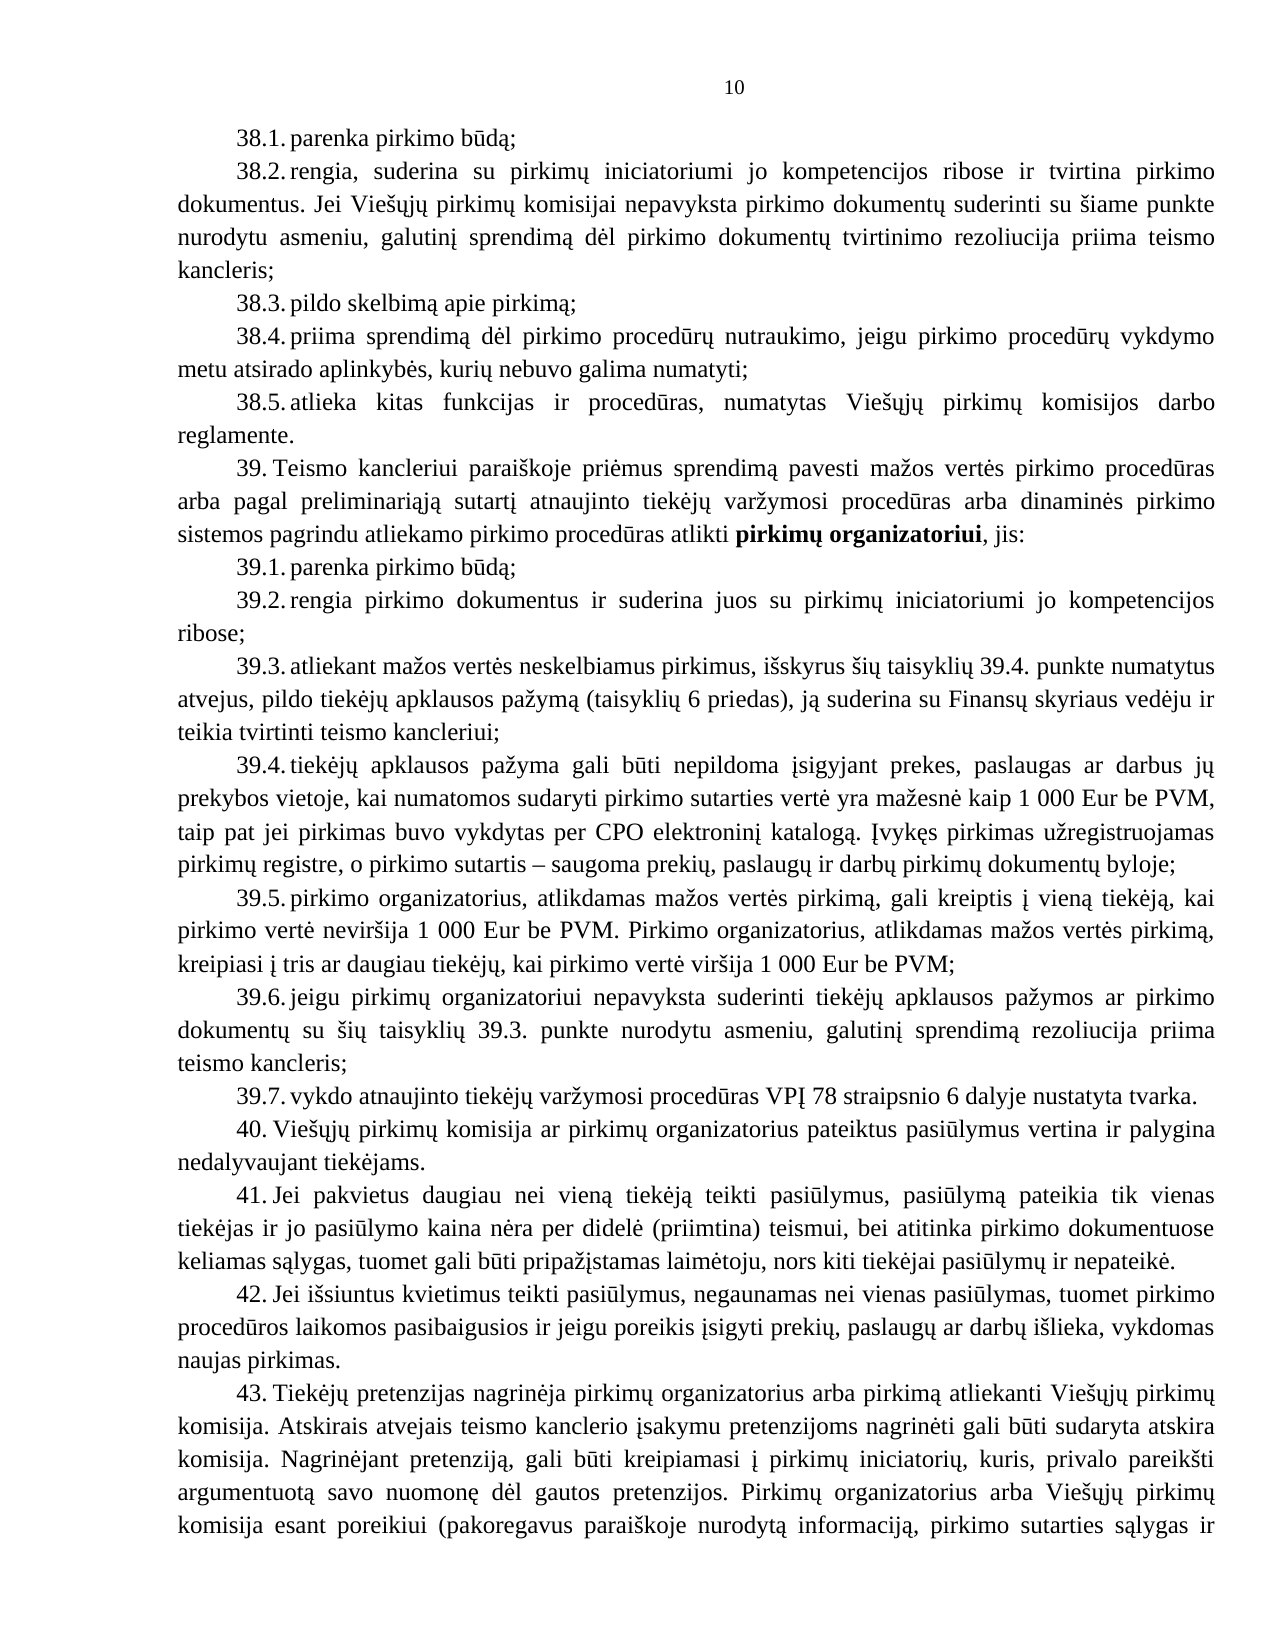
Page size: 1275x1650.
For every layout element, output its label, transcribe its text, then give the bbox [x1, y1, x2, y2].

text 39. Teismo kancleriui paraiškoje priėmus sprendimą pavesti mažos vertės pirkimo procedūras arba pagal preliminariąją sutartį atnaujinto tiekėjų varžymosi procedūras arba dinaminės pirkimo sistemos pagrindu atliekamo pirkimo procedūras atlikti pirkimų organizatoriui, jis: [177, 453, 1216, 548]
text 41. Jei pakvietus daugiau nei vieną tiekėją teikti pasiūlymus, pasiūlymą pateikia tik vienas tiekėjas ir jo pasiūlymo kaina nėra per didelė (priimtina) teismui, bei atitinka pirkimo dokumentuose keliamas sąlygas, tuomet gali būti pripažįstamas laimėtoju, nors kiti tiekėjai pasiūlymų ir nepateikė. [177, 1180, 1216, 1274]
text 38.2. rengia, suderina su pirkimų iniciatoriumi jo kompetencijos ribose ir tvirtina pirkimo dokumentus. Jei Viešųjų pirkimų komisijai nepavyksta pirkimo dokumentų suderinti su šiame punkte nurodytu asmeniu, galutinį sprendimą dėl pirkimo dokumentų tvirtinimo rezoliucija priima teismo kancleris; [177, 156, 1216, 284]
text 42. Jei išsiuntus kvietimus teikti pasiūlymus, negaunamas nei vienas pasiūlymas, tuomet pirkimo procedūros laikomos pasibaigusios ir jeigu poreikis įsigyti prekių, paslaugų ar darbų išlieka, vykdomas naujas pirkimas. [177, 1279, 1216, 1374]
text 40. Viešųjų pirkimų komisija ar pirkimų organizatorius pateiktus pasiūlymus vertina ir palygina nedalyvaujant tiekėjams. [177, 1114, 1216, 1176]
text 39.3. atliekant mažos vertės neskelbiamus pirkimus, išskyrus šių taisyklių 39.4. punkte numatytus atvejus, pildo tiekėjų apklausos pažymą (taisyklių 6 priedas), ją suderina su Finansų skyriaus vedėju ir teikia tvirtinti teismo kancleriui; [177, 651, 1216, 746]
text 38.1. parenka pirkimo būdą; [177, 123, 1216, 152]
text 38.3. pildo skelbimą apie pirkimą; [177, 288, 1216, 317]
text 38.5. atlieka kitas funkcijas ir procedūras, numatytas Viešųjų pirkimų komisijos darbo reglamente. [177, 387, 1216, 449]
text 39.2. rengia pirkimo dokumentus ir suderina juos su pirkimų iniciatoriumi jo kompetencijos ribose; [177, 585, 1216, 647]
text 39.5. pirkimo organizatorius, atlikdamas mažos vertės pirkimą, gali kreiptis į vieną tiekėją, kai pirkimo vertė neviršija 1 000 Eur be PVM. Pirkimo organizatorius, atlikdamas mažos vertės pirkimą, kreipiasi į tris ar daugiau tiekėjų, kai pirkimo vertė viršija 1 000 Eur be PVM; [177, 883, 1216, 977]
text 39.7. vykdo atnaujinto tiekėjų varžymosi procedūras VPĮ 78 straipsnio 6 dalyje nustatyta tvarka. [177, 1081, 1216, 1109]
text 43. Tiekėjų pretenzijas nagrinėja pirkimų organizatorius arba pirkimą atliekanti Viešųjų pirkimų komisija. Atskirais atvejais teismo kanclerio įsakymu pretenzijoms nagrinėti gali būti sudaryta atskira komisija. Nagrinėjant pretenziją, gali būti kreipiamasi į pirkimų iniciatorių, kuris, privalo pareikšti argumentuotą savo nuomonę dėl gautos pretenzijos. Pirkimų organizatorius arba Viešųjų pirkimų komisija esant poreikiui (pakoregavus paraiškoje nurodytą informaciją, pirkimo sutarties sąlygas ir [177, 1378, 1216, 1539]
text 39.1. parenka pirkimo būdą; [177, 552, 1216, 581]
text 39.4. tiekėjų apklausos pažyma gali būti nepildoma įsigyjant prekes, paslaugas ar darbus jų prekybos vietoje, kai numatomos sudaryti pirkimo sutarties vertė yra mažesnė kaip 1 000 Eur be PVM, taip pat jei pirkimas buvo vykdytas per CPO elektroninį katalogą. Įvykęs pirkimas užregistruojamas pirkimų registre, o pirkimo sutartis – saugoma prekių, paslaugų ir darbų pirkimų dokumentų byloje; [177, 751, 1216, 878]
text 38.4. priima sprendimą dėl pirkimo procedūrų nutraukimo, jeigu pirkimo procedūrų vykdymo metu atsirado aplinkybės, kurių nebuvo galima numatyti; [177, 321, 1216, 383]
text 39.6. jeigu pirkimų organizatoriui nepavyksta suderinti tiekėjų apklausos pažymos ar pirkimo dokumentų su šių taisyklių 39.3. punkte nurodytu asmeniu, galutinį sprendimą rezoliucija priima teismo kancleris; [177, 982, 1216, 1076]
